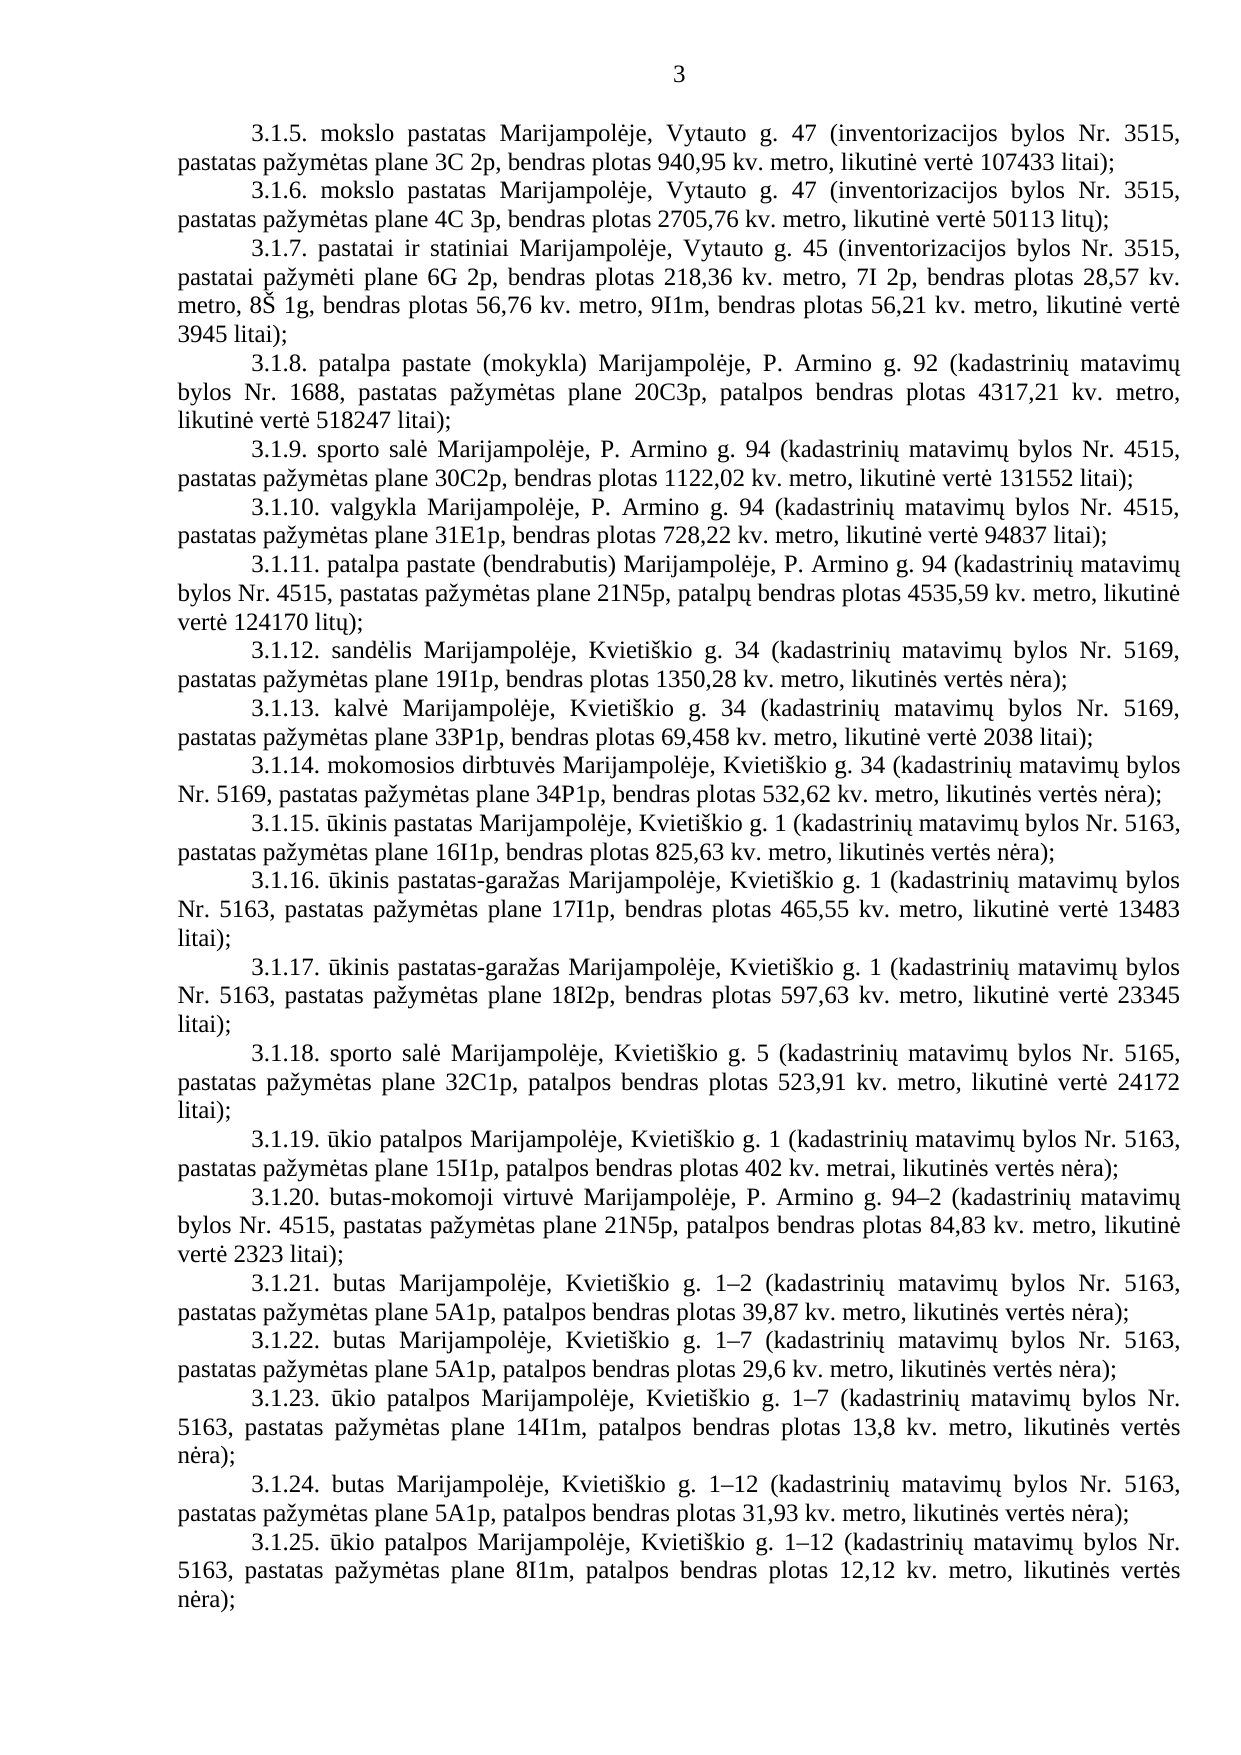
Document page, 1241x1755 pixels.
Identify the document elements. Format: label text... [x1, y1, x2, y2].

text 3.1.20. butas-mokomoji virtuvė Marijampolėje, P. Armino g. 94–2 (kadastrinių matavimų bylos Nr. 4515, pastatas pažymėtas plane 21N5p, patalpos bendras plotas 84,83 kv. metro, likutinė vertė 2323 litai); [177, 1182, 1181, 1268]
text 3.1.9. sporto salė Marijampolėje, P. Armino g. 94 (kadastrinių matavimų bylos Nr. 4515, pastatas pažymėtas plane 30C2p, bendras plotas 1122,02 kv. metro, likutinė vertė 131552 litai); [177, 434, 1181, 492]
text 3.1.13. kalvė Marijampolėje, Kvietiškio g. 34 (kadastrinių matavimų bylos Nr. 5169, pastatas pažymėtas plane 33P1p, bendras plotas 69,458 kv. metro, likutinė vertė 2038 litai); [177, 693, 1181, 751]
text 3.1.12. sandėlis Marijampolėje, Kvietiškio g. 34 (kadastrinių matavimų bylos Nr. 5169, pastatas pažymėtas plane 19I1p, bendras plotas 1350,28 kv. metro, likutinės vertės nėra); [177, 636, 1181, 693]
text 3.1.11. patalpa pastate (bendrabutis) Marijampolėje, P. Armino g. 94 (kadastrinių matavimų bylos Nr. 4515, pastatas pažymėtas plane 21N5p, patalpų bendras plotas 4535,59 kv. metro, likutinė vertė 124170 litų); [177, 549, 1181, 636]
text 3.1.14. mokomosios dirbtuvės Marijampolėje, Kvietiškio g. 34 (kadastrinių matavimų bylos Nr. 5169, pastatas pažymėtas plane 34P1p, bendras plotas 532,62 kv. metro, likutinės vertės nėra); [177, 751, 1181, 808]
text 3.1.7. pastatai ir statiniai Marijampolėje, Vytauto g. 45 (inventorizacijos bylos Nr. 3515, pastatai pažymėti plane 6G 2p, bendras plotas 218,36 kv. metro, 7I 2p, bendras plotas 28,57 kv. metro, 8Š 1g, bendras plotas 56,76 kv. metro, 9I1m, bendras plotas 56,21 kv. metro, likutinė vertė 3945 litai); [177, 233, 1181, 348]
text 3.1.5. mokslo pastatas Marijampolėje, Vytauto g. 47 (inventorizacijos bylos Nr. 3515, pastatas pažymėtas plane 3C 2p, bendras plotas 940,95 kv. metro, likutinė vertė 107433 litai); [177, 118, 1181, 176]
text 3.1.15. ūkinis pastatas Marijampolėje, Kvietiškio g. 1 (kadastrinių matavimų bylos Nr. 5163, pastatas pažymėtas plane 16I1p, bendras plotas 825,63 kv. metro, likutinės vertės nėra); [177, 808, 1181, 866]
text 3.1.6. mokslo pastatas Marijampolėje, Vytauto g. 47 (inventorizacijos bylos Nr. 3515, pastatas pažymėtas plane 4C 3p, bendras plotas 2705,76 kv. metro, likutinė vertė 50113 litų); [177, 176, 1181, 233]
text 3.1.18. sporto salė Marijampolėje, Kvietiškio g. 5 (kadastrinių matavimų bylos Nr. 5165, pastatas pažymėtas plane 32C1p, patalpos bendras plotas 523,91 kv. metro, likutinė vertė 24172 litai); [177, 1038, 1181, 1124]
text 3.1.25. ūkio patalpos Marijampolėje, Kvietiškio g. 1–12 (kadastrinių matavimų bylos Nr. 5163, pastatas pažymėtas plane 8I1m, patalpos bendras plotas 12,12 kv. metro, likutinės vertės nėra); [177, 1527, 1181, 1613]
text 3.1.21. butas Marijampolėje, Kvietiškio g. 1–2 (kadastrinių matavimų bylos Nr. 5163, pastatas pažymėtas plane 5A1p, patalpos bendras plotas 39,87 kv. metro, likutinės vertės nėra); [177, 1268, 1181, 1326]
text 3.1.24. butas Marijampolėje, Kvietiškio g. 1–12 (kadastrinių matavimų bylos Nr. 5163, pastatas pažymėtas plane 5A1p, patalpos bendras plotas 31,93 kv. metro, likutinės vertės nėra); [177, 1469, 1181, 1527]
text 3.1.22. butas Marijampolėje, Kvietiškio g. 1–7 (kadastrinių matavimų bylos Nr. 5163, pastatas pažymėtas plane 5A1p, patalpos bendras plotas 29,6 kv. metro, likutinės vertės nėra); [177, 1326, 1181, 1383]
text 3.1.10. valgykla Marijampolėje, P. Armino g. 94 (kadastrinių matavimų bylos Nr. 4515, pastatas pažymėtas plane 31E1p, bendras plotas 728,22 kv. metro, likutinė vertė 94837 litai); [177, 492, 1181, 549]
text 3.1.19. ūkio patalpos Marijampolėje, Kvietiškio g. 1 (kadastrinių matavimų bylos Nr. 5163, pastatas pažymėtas plane 15I1p, patalpos bendras plotas 402 kv. metrai, likutinės vertės nėra); [177, 1124, 1181, 1182]
text 3.1.23. ūkio patalpos Marijampolėje, Kvietiškio g. 1–7 (kadastrinių matavimų bylos Nr. 5163, pastatas pažymėtas plane 14I1m, patalpos bendras plotas 13,8 kv. metro, likutinės vertės nėra); [177, 1383, 1181, 1469]
text 3.1.16. ūkinis pastatas-garažas Marijampolėje, Kvietiškio g. 1 (kadastrinių matavimų bylos Nr. 5163, pastatas pažymėtas plane 17I1p, bendras plotas 465,55 kv. metro, likutinė vertė 13483 litai); [177, 866, 1181, 952]
text 3.1.17. ūkinis pastatas-garažas Marijampolėje, Kvietiškio g. 1 (kadastrinių matavimų bylos Nr. 5163, pastatas pažymėtas plane 18I2p, bendras plotas 597,63 kv. metro, likutinė vertė 23345 litai); [177, 952, 1181, 1038]
text 3.1.8. patalpa pastate (mokykla) Marijampolėje, P. Armino g. 92 (kadastrinių matavimų bylos Nr. 1688, pastatas pažymėtas plane 20C3p, patalpos bendras plotas 4317,21 kv. metro, likutinė vertė 518247 litai); [177, 348, 1181, 434]
